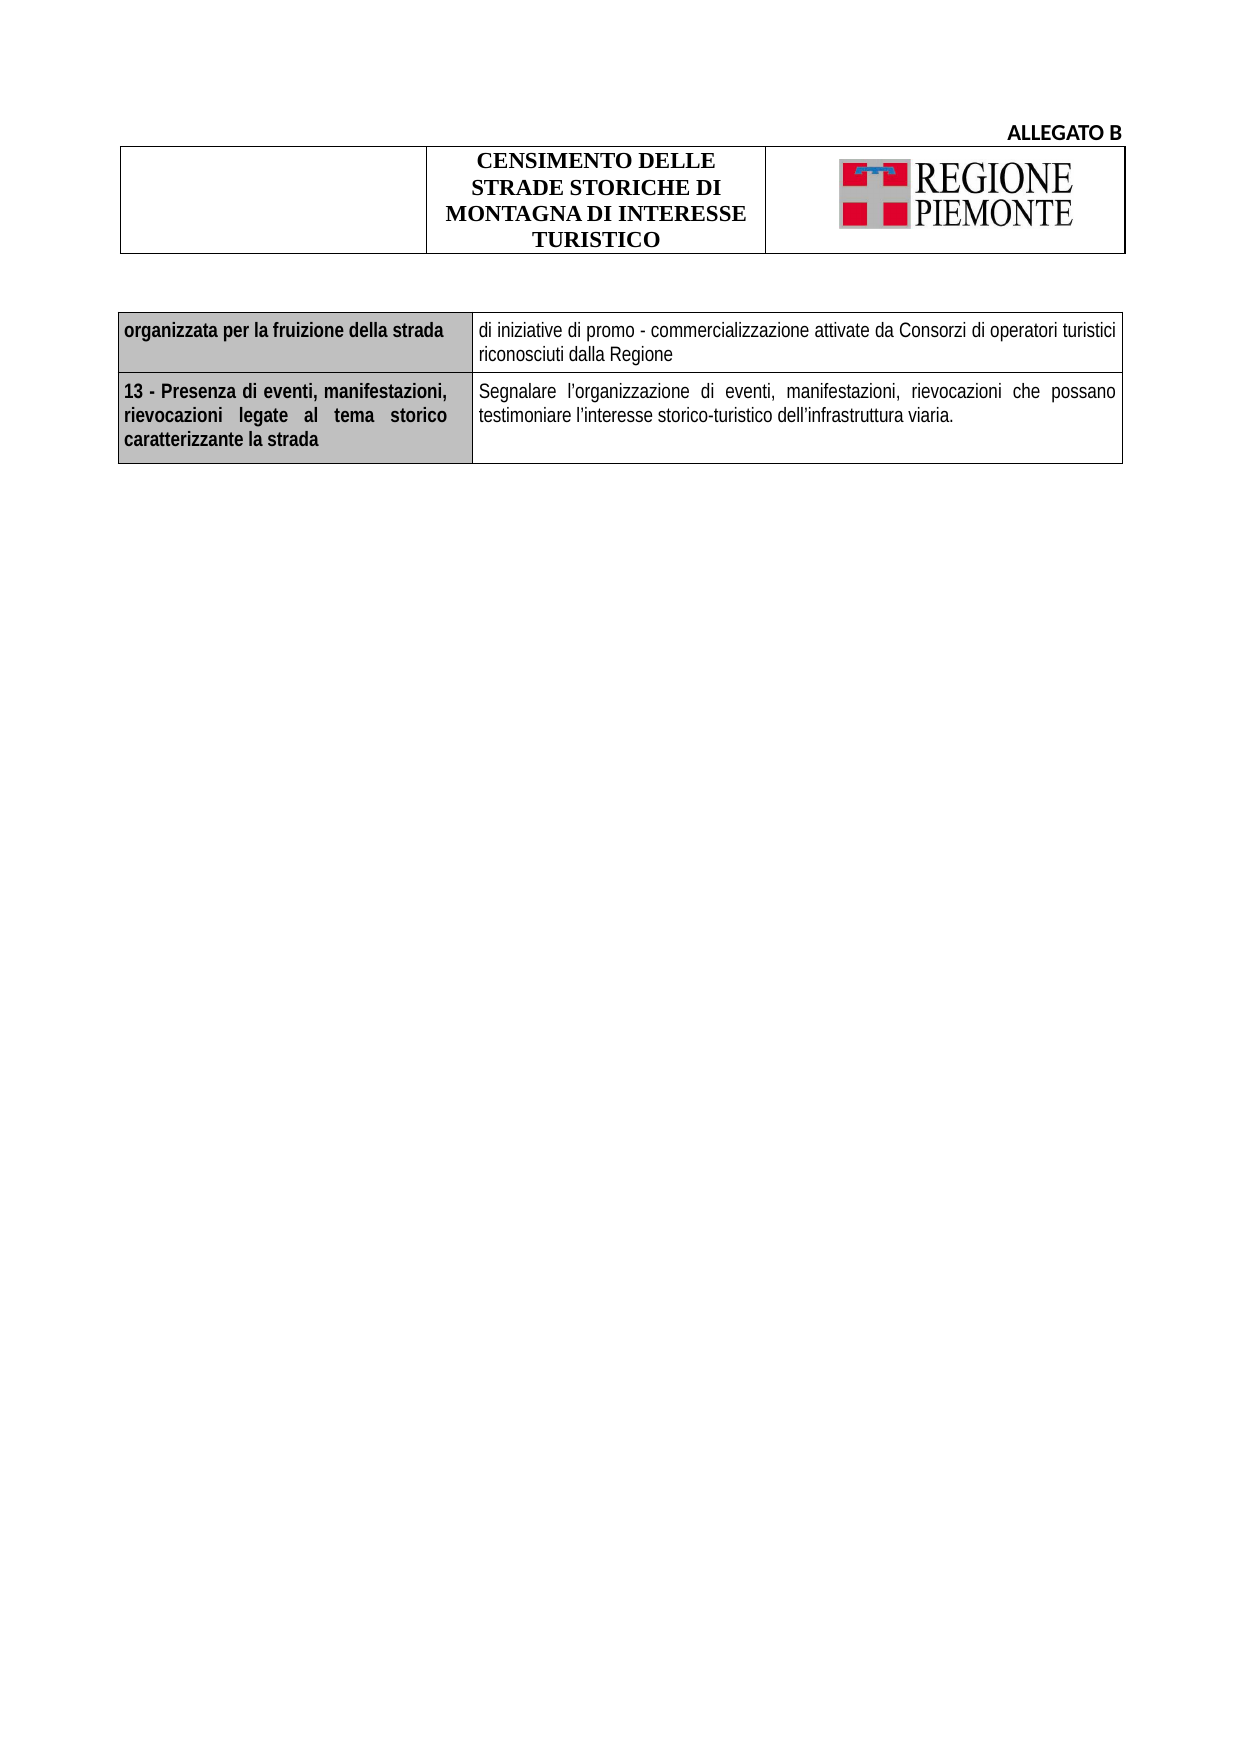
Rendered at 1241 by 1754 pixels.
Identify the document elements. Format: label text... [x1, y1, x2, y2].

picture [839, 159, 1074, 229]
table_cell organizzata per la fruizione della strada [119, 313, 472, 372]
table_cell Segnalare l’organizzazione di eventi, manifestazioni, rievocazioni che possano testimoniare l’interesse storico-turistico dell’infrastruttura viaria. [473, 373, 1122, 463]
table_cell 13 - Presenza di eventi, manifestazioni, rievocazioni legate al tema storico caratterizzante la strada [119, 373, 472, 463]
table_cell di iniziative di promo - commercializzazione attivate da Consorzi di operatori turistici riconosciuti dalla Regione [473, 313, 1122, 372]
